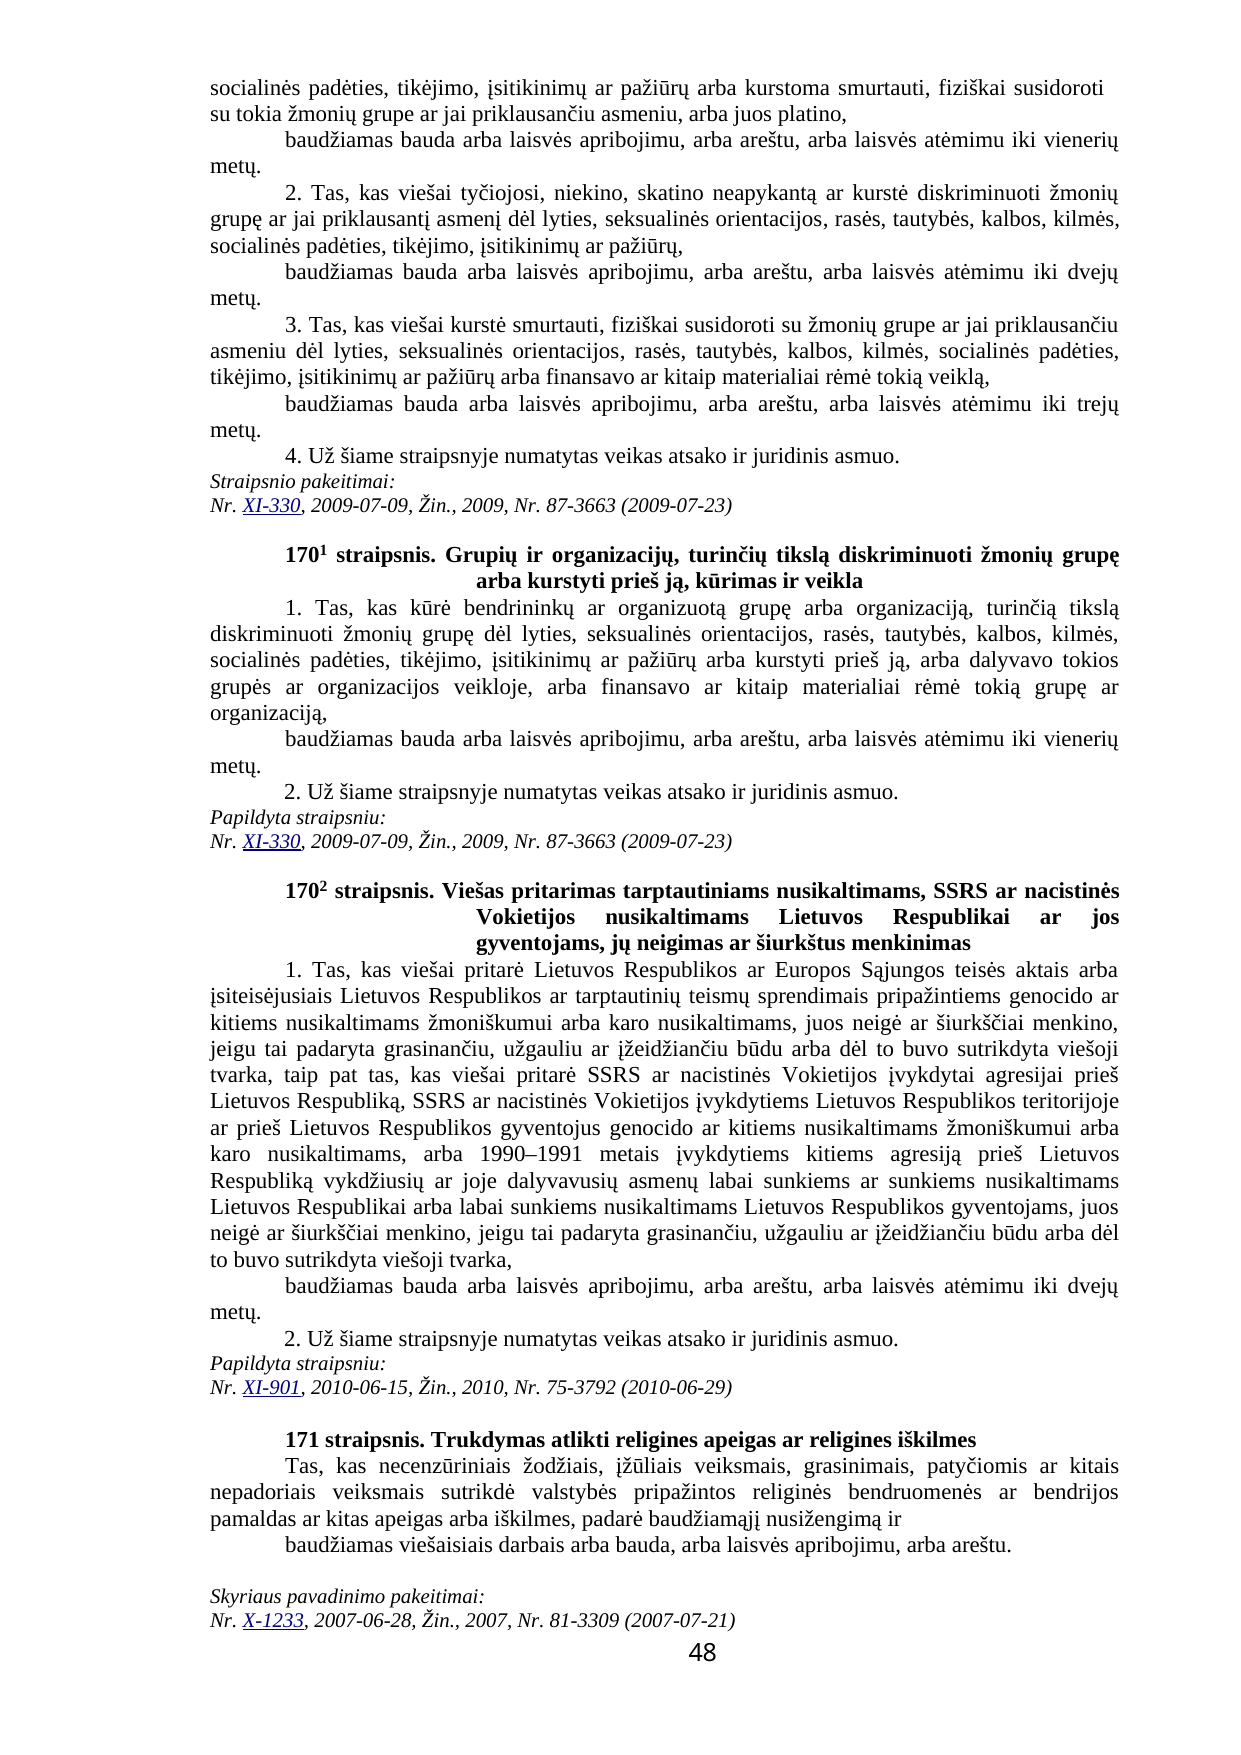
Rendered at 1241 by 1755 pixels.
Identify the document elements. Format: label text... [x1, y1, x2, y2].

text 1701 straipsnis. Grupių ir organizacijų, turinčių tikslą diskriminuoti žmonių grupę arba kurstyti prieš ją, kūrimas ir veikla [285, 541, 1120, 594]
text 1702 straipsnis. Viešas pritarimas tarptautiniams nusikaltimams, SSRS ar nacistinės Vokietijos nusikaltimams Lietuvos Respublikai ar jos gyventojams, jų neigimas ar šiurkštus menkinimas [285, 877, 1120, 956]
text baudžiamas bauda arba laisvės apribojimu, arba areštu, arba laisvės atėmimu iki trejų metų. [210, 390, 1120, 442]
text Nr. XI-901, 2010-06-15, Žin., 2010, Nr. 75-3792 (2010-06-29) [210, 1375, 1120, 1399]
text baudžiamas bauda arba laisvės apribojimu, arba areštu, arba laisvės atėmimu iki dvejų metų. [210, 258, 1120, 311]
text Skyriaus pavadinimo pakeitimai: [210, 1584, 1120, 1608]
text 2. Už šiame straipsnyje numatytas veikas atsako ir juridinis asmuo. [210, 778, 1120, 804]
text 2. Už šiame straipsnyje numatytas veikas atsako ir juridinis asmuo. [210, 1325, 1120, 1351]
text baudžiamas bauda arba laisvės apribojimu, arba areštu, arba laisvės atėmimu iki vienerių metų. [210, 726, 1120, 778]
text Papildyta straipsniu: [210, 1351, 1120, 1375]
text Nr. X-1233, 2007-06-28, Žin., 2007, Nr. 81-3309 (2007-07-21) [210, 1608, 1120, 1632]
text baudžiamas bauda arba laisvės apribojimu, arba areštu, arba laisvės atėmimu iki vienerių metų. [210, 126, 1120, 179]
text 1. Tas, kas kūrė bendrininkų ar organizuotą grupę arba organizaciją, turinčią tikslą diskriminuoti žmonių grupę dėl lyties, seksualinės orientacijos, rasės, tautybės, kalbos, kilmės, socialinės padėties, tikėjimo, įsitikinimų ar pažiūrų arba kurstyti prieš ją, arba dalyvavo tokios grupės ar organizacijos veikloje, arba finansavo ar kitaip materialiai rėmė tokią grupę ar organizaciją, [210, 594, 1120, 726]
text 4. Už šiame straipsnyje numatytas veikas atsako ir juridinis asmuo. [210, 442, 1120, 469]
text 1. Tas, kas viešai pritarė Lietuvos Respublikos ar Europos Sąjungos teisės aktais arba įsiteisėjusiais Lietuvos Respublikos ar tarptautinių teismų sprendimais pripažintiems genocido ar kitiems nusikaltimams žmoniškumui arba karo nusikaltimams, juos neigė ar šiurkščiai menkino, jeigu tai padaryta grasinančiu, užgauliu ar įžeidžiančiu būdu arba dėl to buvo sutrikdyta viešoji tvarka, taip pat tas, kas viešai pritarė SSRS ar nacistinės Vokietijos įvykdytai agresijai prieš Lietuvos Respubliką, SSRS ar nacistinės Vokietijos įvykdytiems Lietuvos Respublikos teritorijoje ar prieš Lietuvos Respublikos gyventojus genocido ar kitiems nusikaltimams žmoniškumui arba karo nusikaltimams, arba 1990–1991 metais įvykdytiems kitiems agresiją prieš Lietuvos Respubliką vykdžiusių ar joje dalyvavusių asmenų labai sunkiems ar sunkiems nusikaltimams Lietuvos Respublikai arba labai sunkiems nusikaltimams Lietuvos Respublikos gyventojams, juos neigė ar šiurkščiai menkino, jeigu tai padaryta grasinančiu, užgauliu ar įžeidžiančiu būdu arba dėl to buvo sutrikdyta viešoji tvarka, [210, 956, 1120, 1272]
text Nr. XI-330, 2009-07-09, Žin., 2009, Nr. 87-3663 (2009-07-23) [210, 493, 1120, 517]
text socialinės padėties, tikėjimo, įsitikinimų ar pažiūrų arba kurstoma smurtauti, fiziškai susidoroti su tokia žmonių grupe ar jai priklausančiu asmeniu, arba juos platino, [210, 73, 1106, 126]
text Tas, kas necenzūriniais žodžiais, įžūliais veiksmais, grasinimais, patyčiomis ar kitais nepadoriais veiksmais sutrikdė valstybės pripažintos religinės bendruomenės ar bendrijos pamaldas ar kitas apeigas arba iškilmes, padarė baudžiamąjį nusižengimą ir [210, 1452, 1120, 1531]
text Straipsnio pakeitimai: [210, 469, 1120, 493]
text 171 straipsnis. Trukdymas atlikti religines apeigas ar religines iškilmes [210, 1426, 1120, 1452]
text Papildyta straipsniu: [210, 804, 1120, 829]
text Nr. XI-330, 2009-07-09, Žin., 2009, Nr. 87-3663 (2009-07-23) [210, 829, 1120, 853]
text 2. Tas, kas viešai tyčiojosi, niekino, skatino neapykantą ar kurstė diskriminuoti žmonių grupę ar jai priklausantį asmenį dėl lyties, seksualinės orientacijos, rasės, tautybės, kalbos, kilmės, socialinės padėties, tikėjimo, įsitikinimų ar pažiūrų, [210, 179, 1120, 258]
text 3. Tas, kas viešai kurstė smurtauti, fiziškai susidoroti su žmonių grupe ar jai priklausančiu asmeniu dėl lyties, seksualinės orientacijos, rasės, tautybės, kalbos, kilmės, socialinės padėties, tikėjimo, įsitikinimų ar pažiūrų arba finansavo ar kitaip materialiai rėmė tokią veiklą, [210, 311, 1120, 390]
text baudžiamas bauda arba laisvės apribojimu, arba areštu, arba laisvės atėmimu iki dvejų metų. [210, 1272, 1120, 1325]
text baudžiamas viešaisiais darbais arba bauda, arba laisvės apribojimu, arba areštu. [210, 1531, 1120, 1557]
